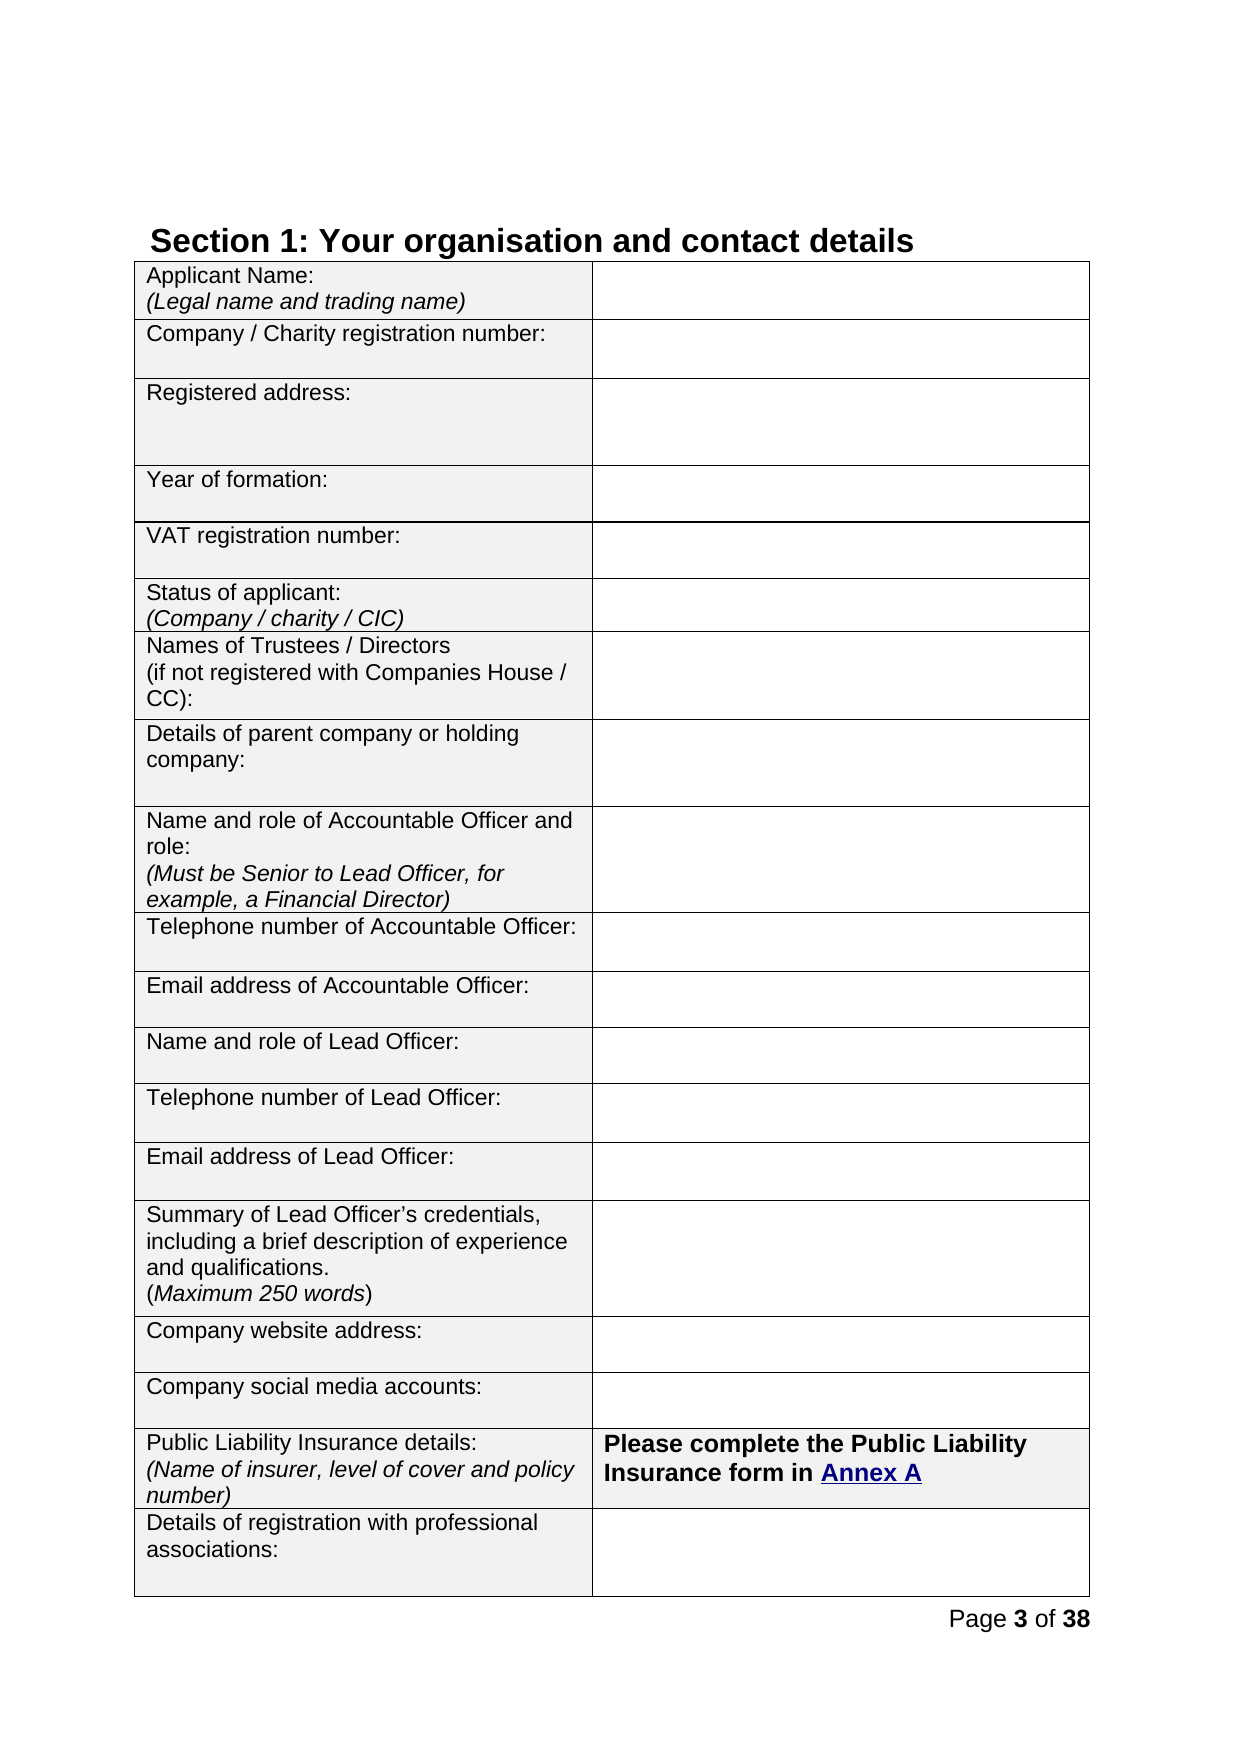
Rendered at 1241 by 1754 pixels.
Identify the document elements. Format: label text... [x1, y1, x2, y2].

subtitle Section 1: Your organisation and contact details [150, 221, 1090, 260]
table_cell Details of parent company or holding company: [135, 720, 592, 806]
table_cell Year of formation: [135, 466, 592, 521]
table_cell [593, 720, 1089, 806]
table_cell Please complete the Public Liability Insurance form in Annex A [593, 1429, 1089, 1508]
table_cell [593, 1143, 1089, 1200]
table_cell Company website address: [135, 1317, 592, 1372]
table_cell [593, 632, 1089, 718]
table_cell Email address of Accountable Officer: [135, 972, 592, 1027]
table_cell Public Liability Insurance details: (Name of insurer, level of cover and policy number) [135, 1429, 592, 1508]
table_cell [593, 1028, 1089, 1083]
table_header [593, 262, 1089, 319]
table_cell Name and role of Lead Officer: [135, 1028, 592, 1083]
table_cell [593, 1373, 1089, 1428]
table_cell Names of Trustees / Directors (if not registered with Companies House / CC): [135, 632, 592, 718]
table_cell Company social media accounts: [135, 1373, 592, 1428]
table_cell [593, 523, 1089, 577]
table_cell [593, 913, 1089, 971]
table_cell [593, 1317, 1089, 1372]
table_cell Details of registration with professional associations: [135, 1509, 592, 1596]
table_cell Telephone number of Accountable Officer: [135, 913, 592, 971]
table_cell [593, 807, 1089, 912]
table_cell Company / Charity registration number: [135, 320, 592, 378]
table_cell [593, 579, 1089, 631]
table_cell [593, 1084, 1089, 1142]
table_cell [593, 466, 1089, 521]
table_cell Registered address: [135, 379, 592, 465]
table_cell [593, 1509, 1089, 1596]
table_cell Telephone number of Lead Officer: [135, 1084, 592, 1142]
table_cell Email address of Lead Officer: [135, 1143, 592, 1200]
table_cell VAT registration number: [135, 523, 592, 577]
table_cell Summary of Lead Officer’s credentials, including a brief description of experience and qualifications. (Maximum 250 words) [135, 1201, 592, 1316]
table_cell Status of applicant: (Company / charity / CIC) [135, 579, 592, 631]
table_cell [593, 1201, 1089, 1316]
table_header Applicant Name: (Legal name and trading name) [135, 262, 592, 319]
table_cell [593, 379, 1089, 465]
table_cell [593, 972, 1089, 1027]
table_cell Name and role of Accountable Officer and role: (Must be Senior to Lead Officer, for example, a Financial Director) [135, 807, 592, 912]
table_cell [593, 320, 1089, 378]
